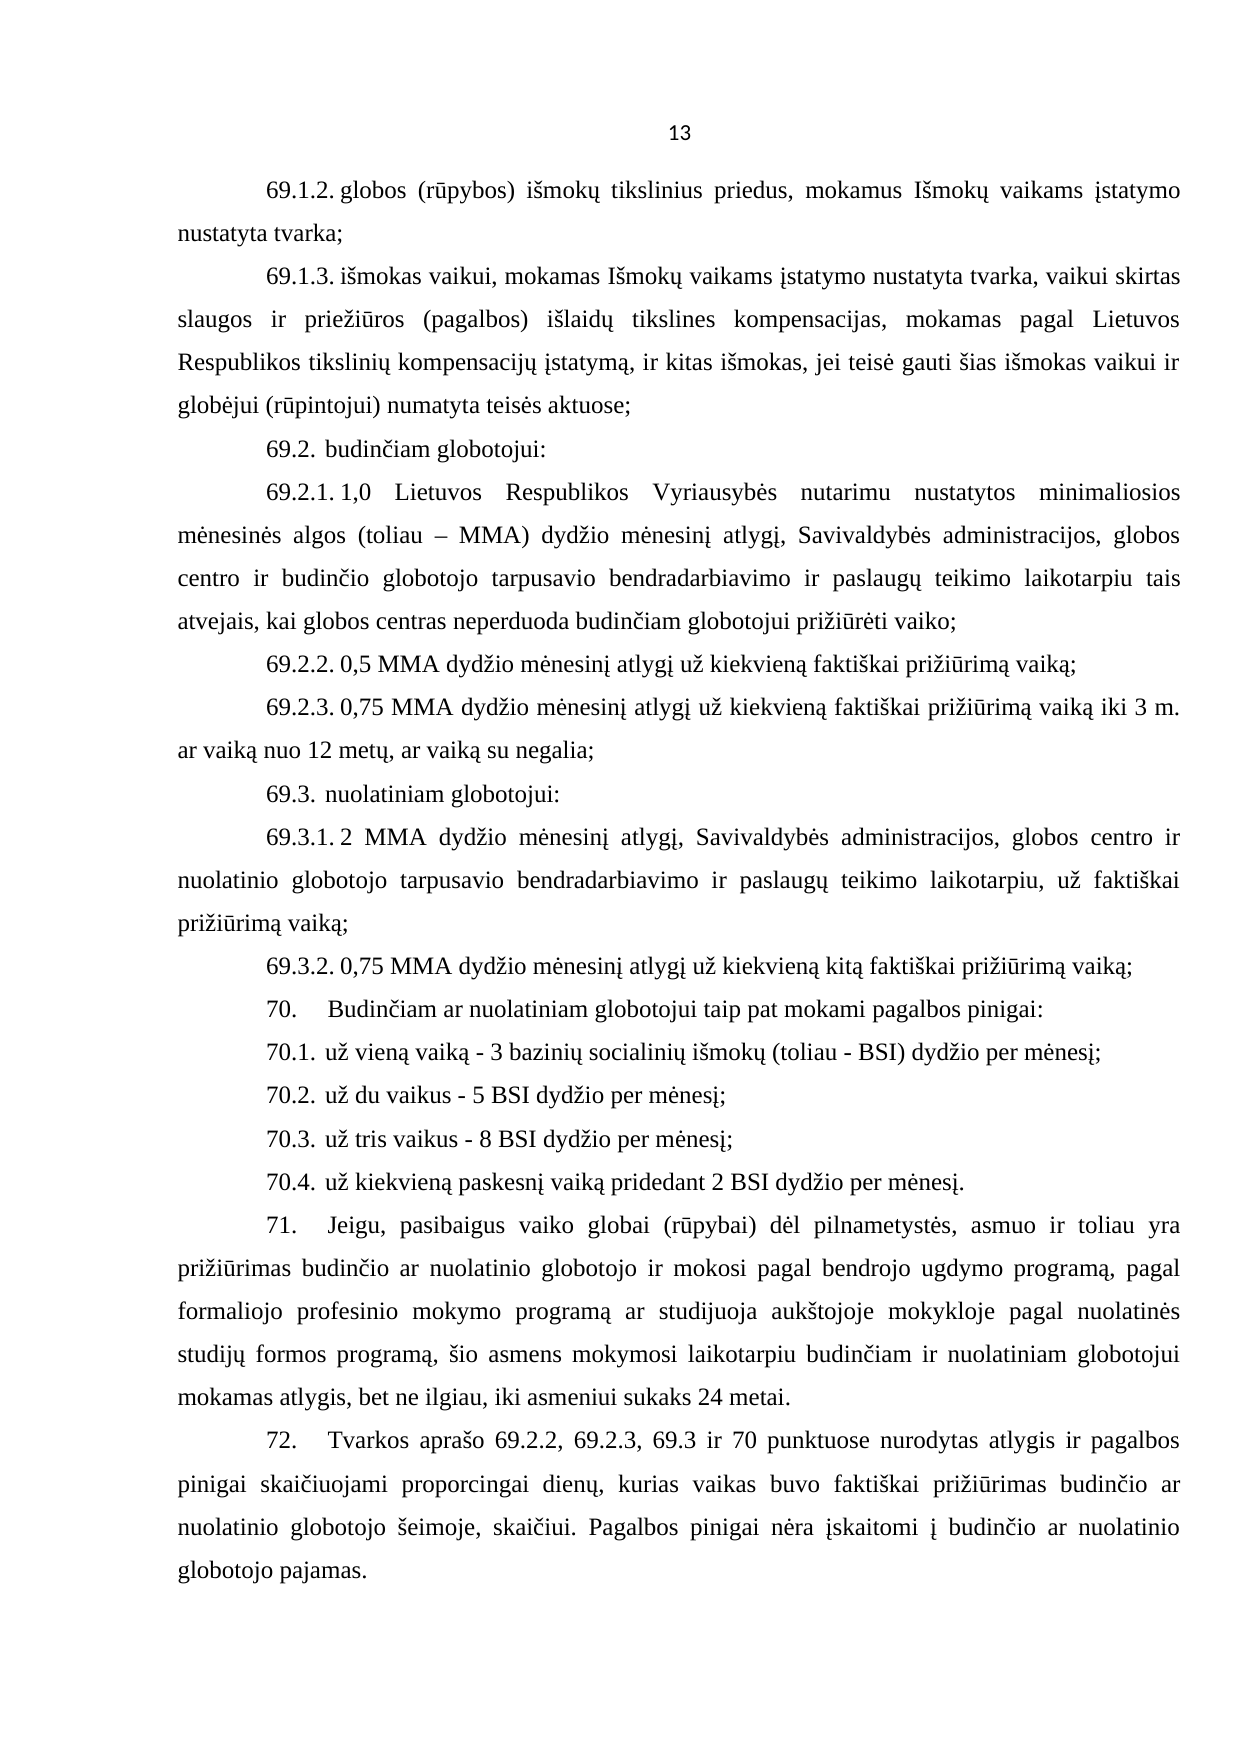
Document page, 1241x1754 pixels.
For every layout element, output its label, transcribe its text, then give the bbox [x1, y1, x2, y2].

text 69.2.2. 0,5 MMA dydžio mėnesinį atlygį už kiekvieną faktiškai prižiūrimą vaiką; [266, 649, 1181, 678]
text 69.2.3. 0,75 MMA dydžio mėnesinį atlygį už kiekvieną faktiškai prižiūrimą vaiką iki 3 m. ar vaiką nuo 12 metų, ar vaiką su negalia; [177, 692, 1181, 764]
text 69.3.1. 2 MMA dydžio mėnesinį atlygį, Savivaldybės administracijos, globos centro ir nuolatinio globotojo tarpusavio bendradarbiavimo ir paslaugų teikimo laikotarpiu, už faktiškai prižiūrimą vaiką; [177, 822, 1181, 937]
text 70.1. už vieną vaiką - 3 bazinių socialinių išmokų (toliau - BSI) dydžio per mėnesį; [177, 1037, 1181, 1066]
text 69.3. nuolatiniam globotojui: [266, 779, 1181, 807]
text 69.2. budinčiam globotojui: [177, 434, 1181, 462]
text 71. Jeigu, pasibaigus vaiko globai (rūpybai) dėl pilnametystės, asmuo ir toliau yra prižiūrimas budinčio ar nuolatinio globotojo ir mokosi pagal bendrojo ugdymo programą, pagal formaliojo profesinio mokymo programą ar studijuoja aukštojoje mokykloje pagal nuolatinės studijų formos programą, šio asmens mokymosi laikotarpiu budinčiam ir nuolatiniam globotojui mokamas atlygis, bet ne ilgiau, iki asmeniui sukaks 24 metai. [177, 1210, 1181, 1411]
text 70.3. už tris vaikus - 8 BSI dydžio per mėnesį; [177, 1124, 1181, 1152]
text 69.2.1. 1,0 Lietuvos Respublikos Vyriausybės nutarimu nustatytos minimaliosios mėnesinės algos (toliau – MMA) dydžio mėnesinį atlygį, Savivaldybės administracijos, globos centro ir budinčio globotojo tarpusavio bendradarbiavimo ir paslaugų teikimo laikotarpiu tais atvejais, kai globos centras neperduoda budinčiam globotojui prižiūrėti vaiko; [177, 477, 1181, 635]
text 72. Tvarkos aprašo 69.2.2, 69.2.3, 69.3 ir 70 punktuose nurodytas atlygis ir pagalbos pinigai skaičiuojami proporcingai dienų, kurias vaikas buvo faktiškai prižiūrimas budinčio ar nuolatinio globotojo šeimoje, skaičiui. Pagalbos pinigai nėra įskaitomi į budinčio ar nuolatinio globotojo pajamas. [177, 1426, 1181, 1584]
text 70.2. už du vaikus - 5 BSI dydžio per mėnesį; [177, 1081, 1181, 1109]
text 69.3.2. 0,75 MMA dydžio mėnesinį atlygį už kiekvieną kitą faktiškai prižiūrimą vaiką; [177, 951, 1181, 980]
text 69.1.2. globos (rūpybos) išmokų tikslinius priedus, mokamus Išmokų vaikams įstatymo nustatyta tvarka; [177, 175, 1181, 247]
text 69.1.3. išmokas vaikui, mokamas Išmokų vaikams įstatymo nustatyta tvarka, vaikui skirtas slaugos ir priežiūros (pagalbos) išlaidų tikslines kompensacijas, mokamas pagal Lietuvos Respublikos tikslinių kompensacijų įstatymą, ir kitas išmokas, jei teisė gauti šias išmokas vaikui ir globėjui (rūpintojui) numatyta teisės aktuose; [177, 261, 1181, 419]
text 70.4. už kiekvieną paskesnį vaiką pridedant 2 BSI dydžio per mėnesį. [177, 1167, 1181, 1196]
text 70. Budinčiam ar nuolatiniam globotojui taip pat mokami pagalbos pinigai: [177, 994, 1181, 1023]
